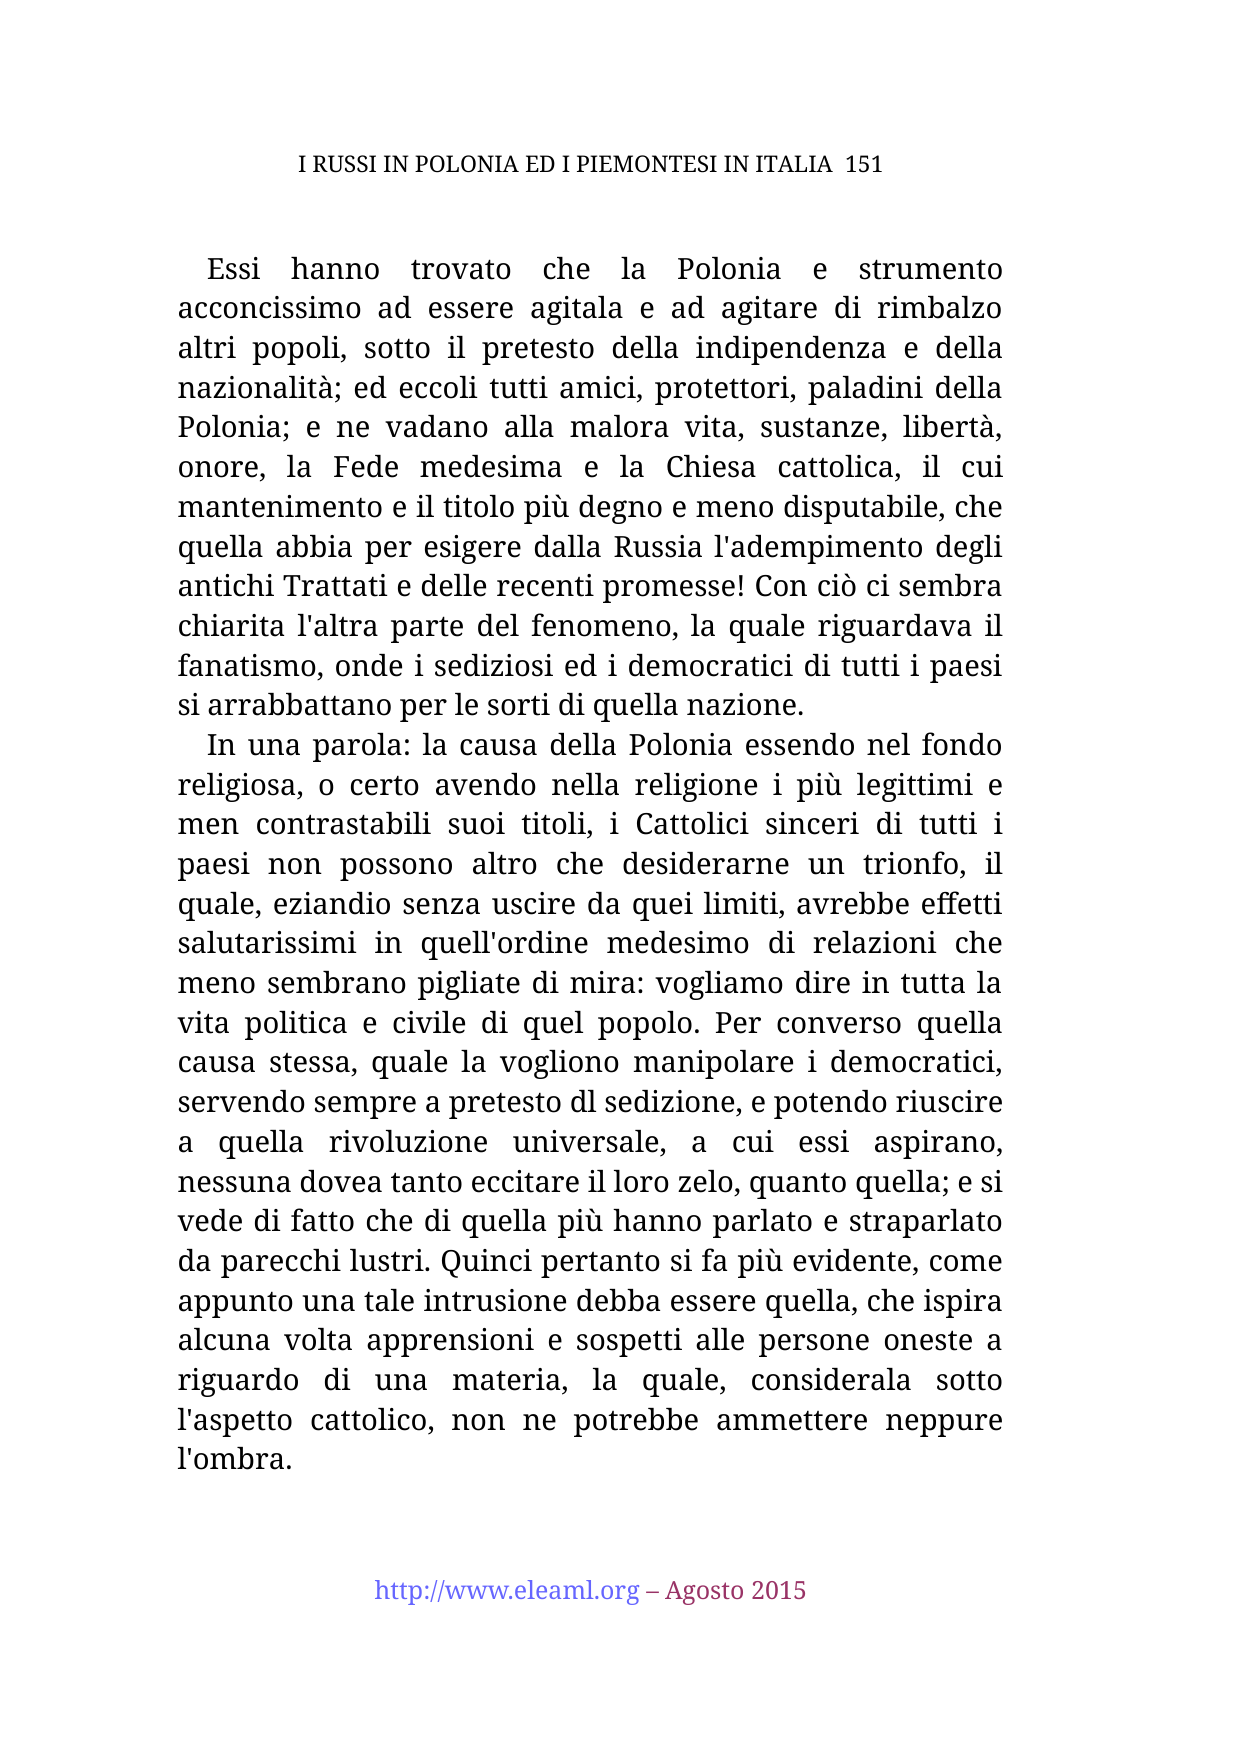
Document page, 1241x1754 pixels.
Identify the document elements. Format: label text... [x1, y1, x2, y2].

text In una parola: la causa della Polonia essendo nel fondo religiosa, o certo avendo nella religione i più legittimi e men contrastabili suoi titoli, i Cattolici sinceri di tutti i paesi non possono altro che desiderarne un trionfo, il quale, eziandio senza uscire da quei limiti, avrebbe effetti salutarissimi in quell'ordine medesimo di relazioni che meno sembrano pigliate di mira: vogliamo dire in tutta la vita politica e civile di quel popolo. Per converso quella causa stessa, quale la vogliono manipolare i democratici, servendo sempre a pretesto dl sedizione, e potendo riuscire a quella rivoluzione universale, a cui essi aspirano, nessuna dovea tanto eccitare il loro zelo, quanto quella; e si vede di fatto che di quella più hanno parlato e straparlato da parecchi lustri. Quinci pertanto si fa più evidente, come appunto una tale intrusione debba essere quella, che ispira alcuna volta apprensioni e sospetti alle persone oneste a riguardo di una materia, la quale, considerala sotto l'aspetto cattolico, non ne potrebbe ammettere neppure l'ombra. [177, 724, 1004, 1478]
text Essi hanno trovato che la Polonia e strumento acconcissimo ad essere agitala e ad agitare di rimbalzo altri popoli, sotto il pretesto della indipendenza e della nazionalità; ed eccoli tutti amici, protettori, paladini della Polonia; e ne vadano alla malora vita, sustanze, libertà, onore, la Fede medesima e la Chiesa cattolica, il cui mantenimento e il titolo più degno e meno disputabile, che quella abbia per esigere dalla Russia l'adempimento degli antichi Trattati e delle recenti promesse! Con ciò ci sembra chiarita l'altra parte del fenomeno, la quale riguardava il fanatismo, onde i sediziosi ed i democratici di tutti i paesi si arrabbattano per le sorti di quella nazione. [177, 248, 1004, 724]
